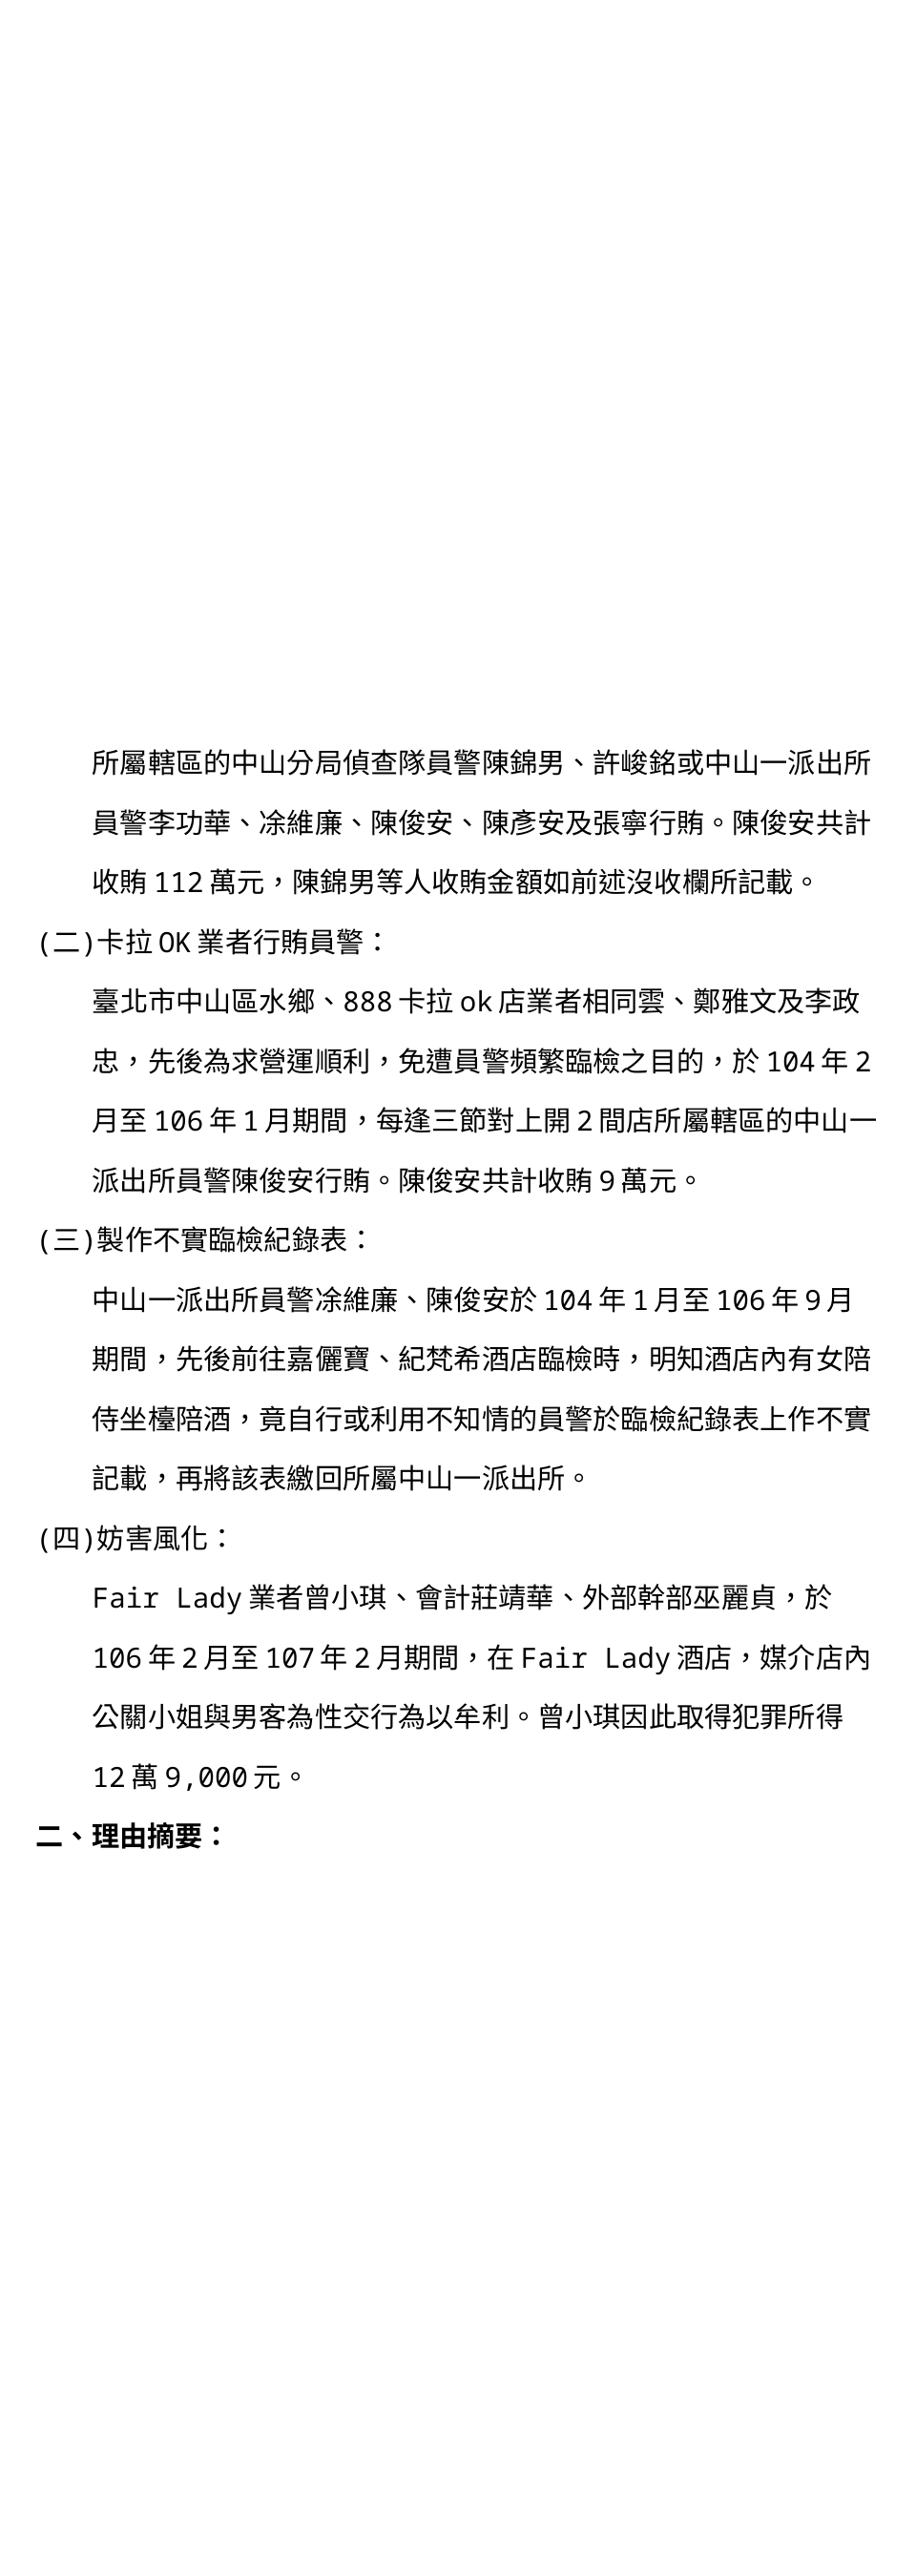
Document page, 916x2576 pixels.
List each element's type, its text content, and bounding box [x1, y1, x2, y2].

text (二)卡拉OK業者行賄員警： [35, 901, 880, 960]
text 二、理由摘要： [35, 1795, 880, 1855]
text 中山一派出所員警凃維廉、陳俊安於104年1月至106年9月期間，先後前往嘉儷寶、紀梵希酒店臨檢時，明知酒店內有女陪侍坐檯陪酒，竟自行或利用不知情的員警於臨檢紀錄表上作不實記載，再將該表繳回所屬中山一派出所。 [92, 1258, 880, 1497]
text 所屬轄區的中山分局偵查隊員警陳錦男、許峻銘或中山一派出所員警李功華、凃維廉、陳俊安、陳彥安及張寧行賄。陳俊安共計收賄112萬元，陳錦男等人收賄金額如前述沒收欄所記載。 [92, 721, 880, 901]
text (三)製作不實臨檢紀錄表： [35, 1198, 880, 1258]
text (四)妨害風化： [35, 1497, 880, 1556]
text 臺北市中山區水鄉、888卡拉ok店業者相同雲、鄭雅文及李政忠，先後為求營運順利，免遭員警頻繁臨檢之目的，於104年2月至106年1月期間，每逢三節對上開2間店所屬轄區的中山一派出所員警陳俊安行賄。陳俊安共計收賄9萬元。 [92, 960, 880, 1198]
text Fair Lady業者曾小琪、會計莊靖華、外部幹部巫麗貞，於106年2月至107年2月期間，在Fair Lady酒店，媒介店內公關小姐與男客為性交行為以牟利。曾小琪因此取得犯罪所得12萬9,000元。 [92, 1556, 880, 1795]
